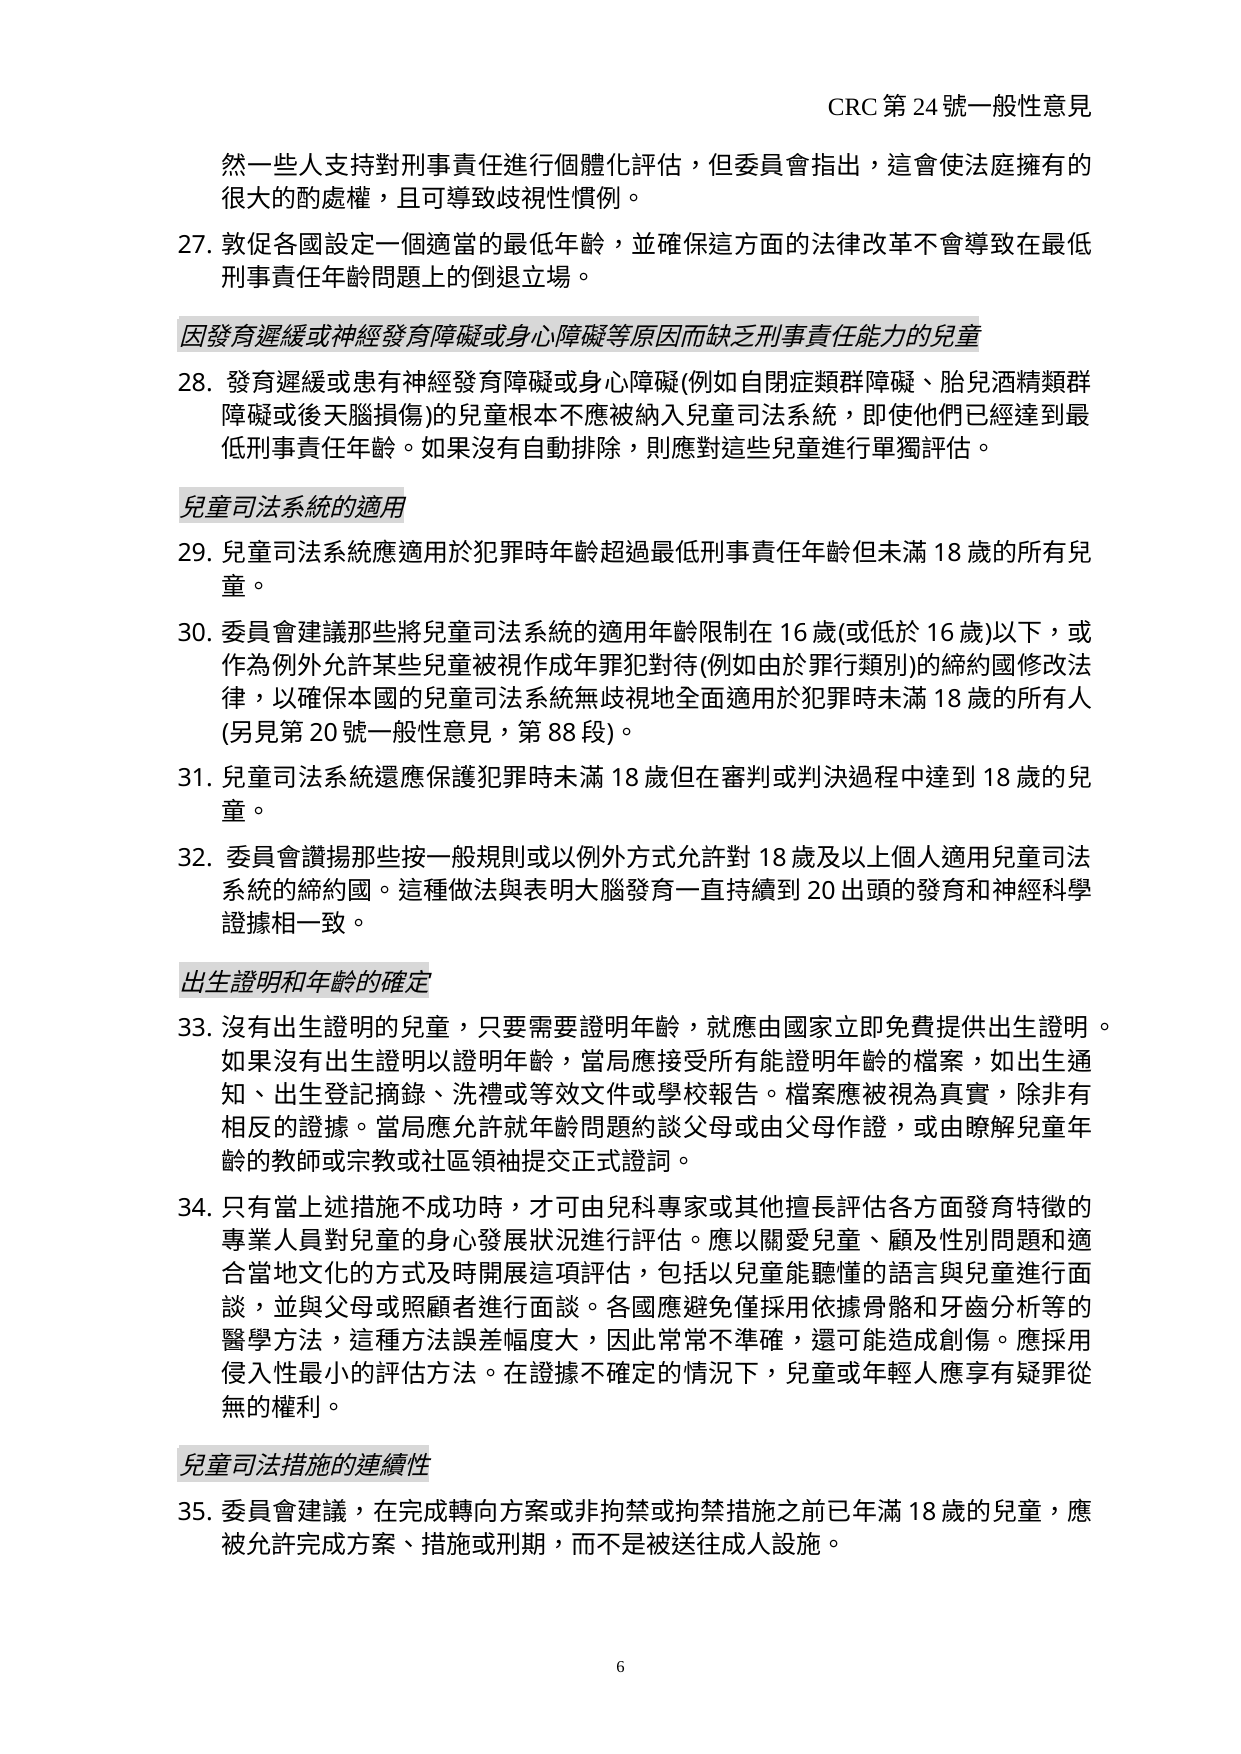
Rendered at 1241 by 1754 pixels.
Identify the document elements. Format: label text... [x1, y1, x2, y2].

list 兒童司法系統應適用於犯罪時年齡超過最低刑事責任年齡但未滿18歲的所有兒童。 [177, 535, 1093, 602]
list 敦促各國設定一個適當的最低年齡，並確保這方面的法律改革不會導致在最低刑事責任年齡問題上的倒退立場。 [177, 227, 1093, 293]
subtitle 因發育遲緩或神經發育障礙或身心障礙等原因而缺乏刑事責任能力的兒童 [148, 318, 1078, 352]
list 只有當上述措施不成功時，才可由兒科專家或其他擅長評估各方面發育特徵的專業人員對兒童的身心發展狀況進行評估。應以關愛兒童、顧及性別問題和適合當地文化的方式及時開展這項評估，包括以兒童能聽懂的語言與兒童進行面談，並與父母或照顧者進行面談。各國應避免僅採用依據骨骼和牙齒分析等的醫學方法，這種方法誤差幅度大，因此常常不準確，還可能造成創傷。應採用侵入性最小的評估方法。在證據不確定的情況下，兒童或年輕人應享有疑罪從無的權利。 [177, 1189, 1093, 1423]
list 委員會建議，在完成轉向方案或非拘禁或拘禁措施之前已年滿18歲的兒童，應被允許完成方案、措施或刑期，而不是被送往成人設施。 [177, 1493, 1093, 1560]
list 兒童司法系統還應保護犯罪時未滿18歲但在審判或判決過程中達到18歲的兒童。 [177, 760, 1093, 827]
list 發育遲緩或患有神經發育障礙或身心障礙(例如自閉症類群障礙、胎兒酒精類群障礙或後天腦損傷)的兒童根本不應被納入兒童司法系統，即使他們已經達到最低刑事責任年齡。如果沒有自動排除，則應對這些兒童進行單獨評估。 [177, 364, 1093, 464]
list 沒有出生證明的兒童，只要需要證明年齡，就應由國家立即免費提供出生證明。如果沒有出生證明以證明年齡，當局應接受所有能證明年齡的檔案，如出生通知、出生登記摘錄、洗禮或等效文件或學校報告。檔案應被視為真實，除非有相反的證據。當局應允許就年齡問題約談父母或由父母作證，或由瞭解兒童年齡的教師或宗教或社區領袖提交正式證詞。 [177, 1010, 1093, 1177]
subtitle 出生證明和年齡的確定 [148, 964, 974, 998]
list 委員會建議那些將兒童司法系統的適用年齡限制在16歲(或低於16歲)以下，或作為例外允許某些兒童被視作成年罪犯對待(例如由於罪行類別)的締約國修改法律，以確保本國的兒童司法系統無歧視地全面適用於犯罪時未滿18歲的所有人(另見第20號一般性意見，第88段)。 [177, 614, 1093, 748]
subtitle 兒童司法措施的連續性 [148, 1448, 974, 1481]
list 然一些人支持對刑事責任進行個體化評估，但委員會指出，這會使法庭擁有的很大的酌處權，且可導致歧視性慣例。 [177, 148, 1093, 214]
subtitle 兒童司法系統的適用 [148, 489, 974, 523]
list 委員會讚揚那些按一般規則或以例外方式允許對18歲及以上個人適用兒童司法系統的締約國。這種做法與表明大腦發育一直持續到20出頭的發育和神經科學證據相一致。 [177, 839, 1093, 939]
